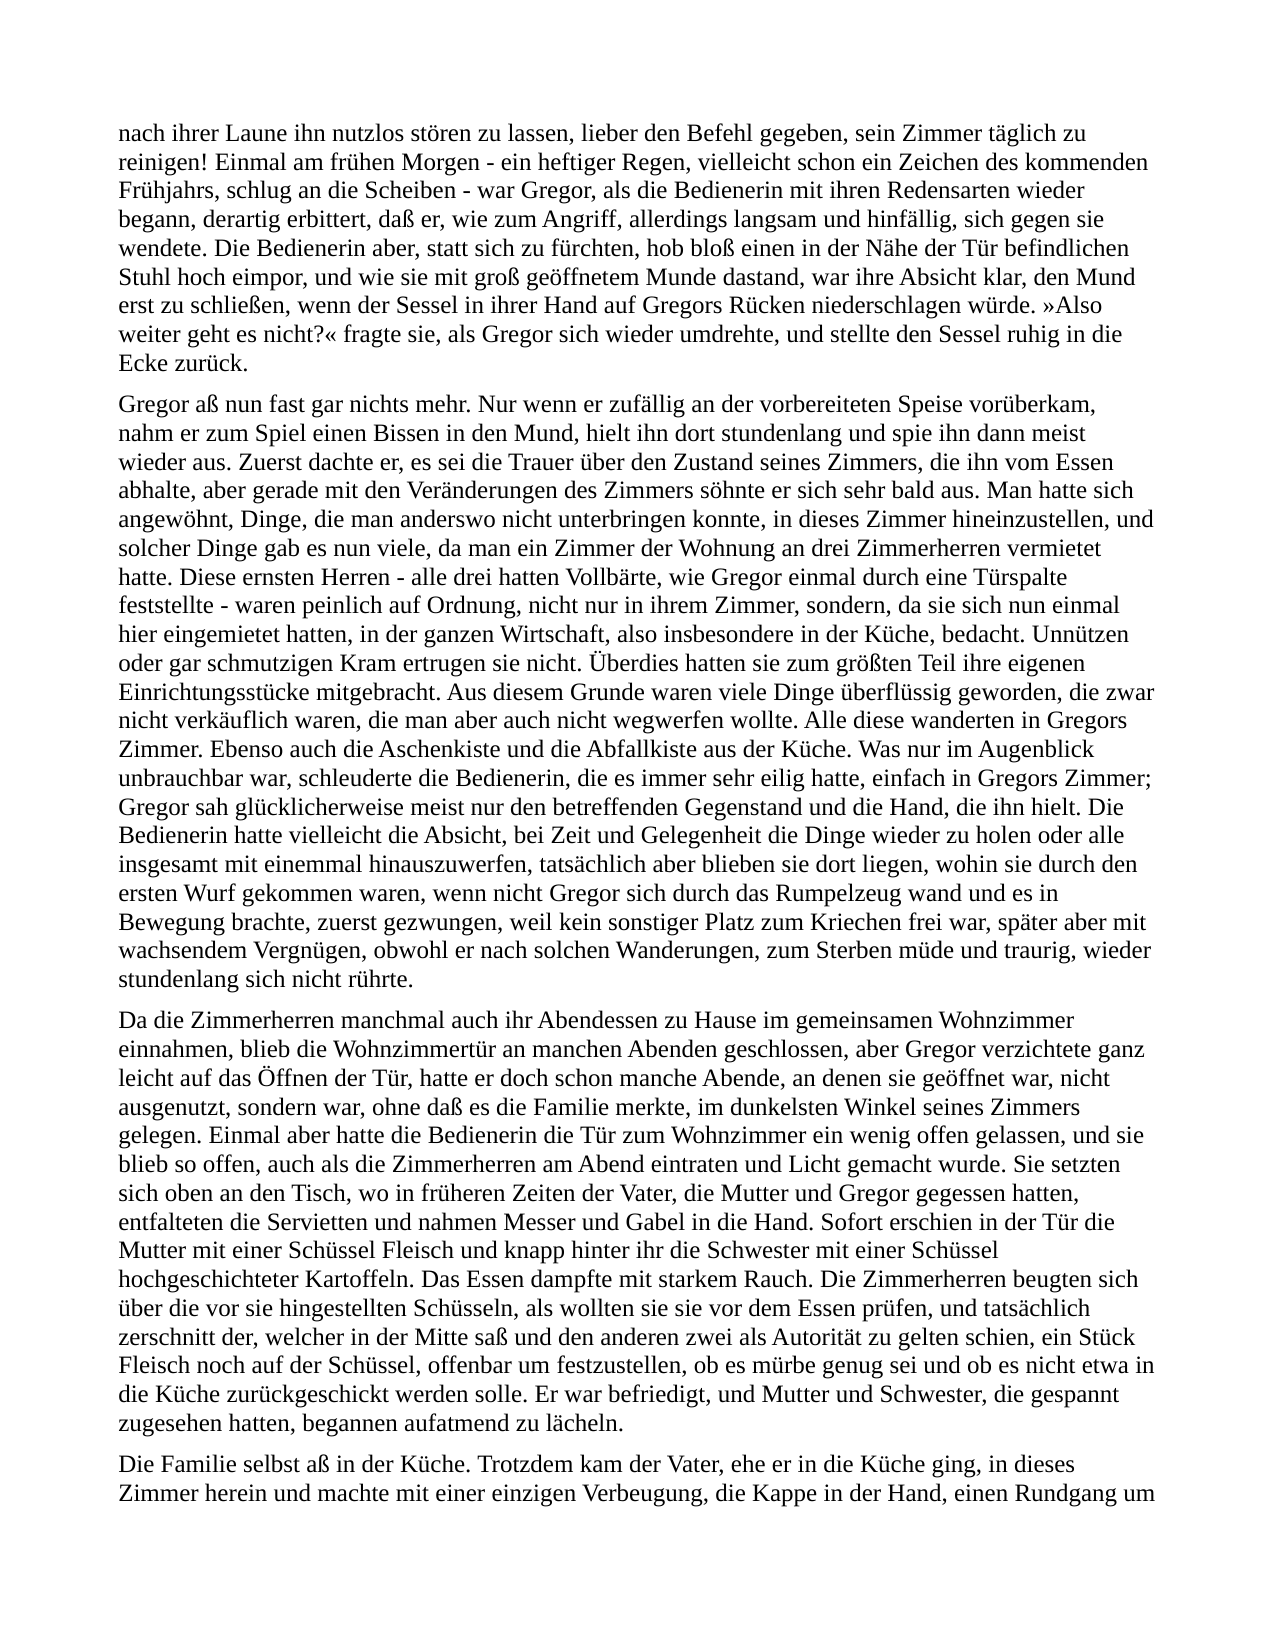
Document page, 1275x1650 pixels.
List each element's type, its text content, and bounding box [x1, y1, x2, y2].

text Die Familie selbst aß in der Küche. Trotzdem kam der Vater, ehe er in die Küche ging, in dieses Zimmer herein und machte mit einer einzigen Verbeugung, die Kappe in der Hand, einen Rundgang um [118, 1449, 1157, 1507]
text nach ihrer Laune ihn nutzlos stören zu lassen, lieber den Befehl gegeben, sein Zimmer täglich zu reinigen! Einmal am frühen Morgen - ein heftiger Regen, vielleicht schon ein Zeichen des kommenden Frühjahrs, schlug an die Scheiben - war Gregor, als die Bedienerin mit ihren Redensarten wieder begann, derartig erbittert, daß er, wie zum Angriff, allerdings langsam und hinfällig, sich gegen sie wendete. Die Bedienerin aber, statt sich zu fürchten, hob bloß einen in der Nähe der Tür befindlichen Stuhl hoch eimpor, und wie sie mit groß geöffnetem Munde dastand, war ihre Absicht klar, den Mund erst zu schließen, wenn der Sessel in ihrer Hand auf Gregors Rücken niederschlagen würde. »Also weiter geht es nicht?« fragte sie, als Gregor sich wieder umdrehte, und stellte den Sessel ruhig in die Ecke zurück. [118, 118, 1157, 377]
text Da die Zimmerherren manchmal auch ihr Abendessen zu Hause im gemeinsamen Wohnzimmer einnahmen, blieb die Wohnzimmertür an manchen Abenden geschlossen, aber Gregor verzichtete ganz leicht auf das Öffnen der Tür, hatte er doch schon manche Abende, an denen sie geöffnet war, nicht ausgenutzt, sondern war, ohne daß es die Familie merkte, im dunkelsten Winkel seines Zimmers gelegen. Einmal aber hatte die Bedienerin die Tür zum Wohnzimmer ein wenig offen gelassen, und sie blieb so offen, auch als die Zimmerherren am Abend eintraten und Licht gemacht wurde. Sie setzten sich oben an den Tisch, wo in früheren Zeiten der Vater, die Mutter und Gregor gegessen hatten, entfalteten die Servietten und nahmen Messer und Gabel in die Hand. Sofort erschien in der Tür die Mutter mit einer Schüssel Fleisch und knapp hinter ihr die Schwester mit einer Schüssel hochgeschichteter Kartoffeln. Das Essen dampfte mit starkem Rauch. Die Zimmerherren beugten sich über die vor sie hingestellten Schüsseln, als wollten sie sie vor dem Essen prüfen, und tatsächlich zerschnitt der, welcher in der Mitte saß und den anderen zwei als Autorität zu gelten schien, ein Stück Fleisch noch auf der Schüssel, offenbar um festzustellen, ob es mürbe genug sei und ob es nicht etwa in die Küche zurückgeschickt werden solle. Er war befriedigt, und Mutter und Schwester, die gespannt zugesehen hatten, begannen aufatmend zu lächeln. [118, 1006, 1157, 1437]
text Gregor aß nun fast gar nichts mehr. Nur wenn er zufällig an der vorbereiteten Speise vorüberkam, nahm er zum Spiel einen Bissen in den Mund, hielt ihn dort stundenlang und spie ihn dann meist wieder aus. Zuerst dachte er, es sei die Trauer über den Zustand seines Zimmers, die ihn vom Essen abhalte, aber gerade mit den Veränderungen des Zimmers söhnte er sich sehr bald aus. Man hatte sich angewöhnt, Dinge, die man anderswo nicht unterbringen konnte, in dieses Zimmer hineinzustellen, und solcher Dinge gab es nun viele, da man ein Zimmer der Wohnung an drei Zimmerherren vermietet hatte. Diese ernsten Herren - alle drei hatten Vollbärte, wie Gregor einmal durch eine Türspalte feststellte - waren peinlich auf Ordnung, nicht nur in ihrem Zimmer, sondern, da sie sich nun einmal hier eingemietet hatten, in der ganzen Wirtschaft, also insbesondere in der Küche, bedacht. Unnützen oder gar schmutzigen Kram ertrugen sie nicht. Überdies hatten sie zum größten Teil ihre eigenen Einrichtungsstücke mitgebracht. Aus diesem Grunde waren viele Dinge überflüssig geworden, die zwar nicht verkäuflich waren, die man aber auch nicht wegwerfen wollte. Alle diese wanderten in Gregors Zimmer. Ebenso auch die Aschenkiste und die Abfallkiste aus der Küche. Was nur im Augenblick unbrauchbar war, schleuderte die Bedienerin, die es immer sehr eilig hatte, einfach in Gregors Zimmer; Gregor sah glücklicherweise meist nur den betreffenden Gegenstand und die Hand, die ihn hielt. Die Bedienerin hatte vielleicht die Absicht, bei Zeit und Gelegenheit die Dinge wieder zu holen oder alle insgesamt mit einemmal hinauszuwerfen, tatsächlich aber blieben sie dort liegen, wohin sie durch den ersten Wurf gekommen waren, wenn nicht Gregor sich durch das Rumpelzeug wand und es in Bewegung brachte, zuerst gezwungen, weil kein sonstiger Platz zum Kriechen frei war, später aber mit wachsendem Vergnügen, obwohl er nach solchen Wanderungen, zum Sterben müde und traurig, wieder stundenlang sich nicht rührte. [118, 389, 1157, 993]
